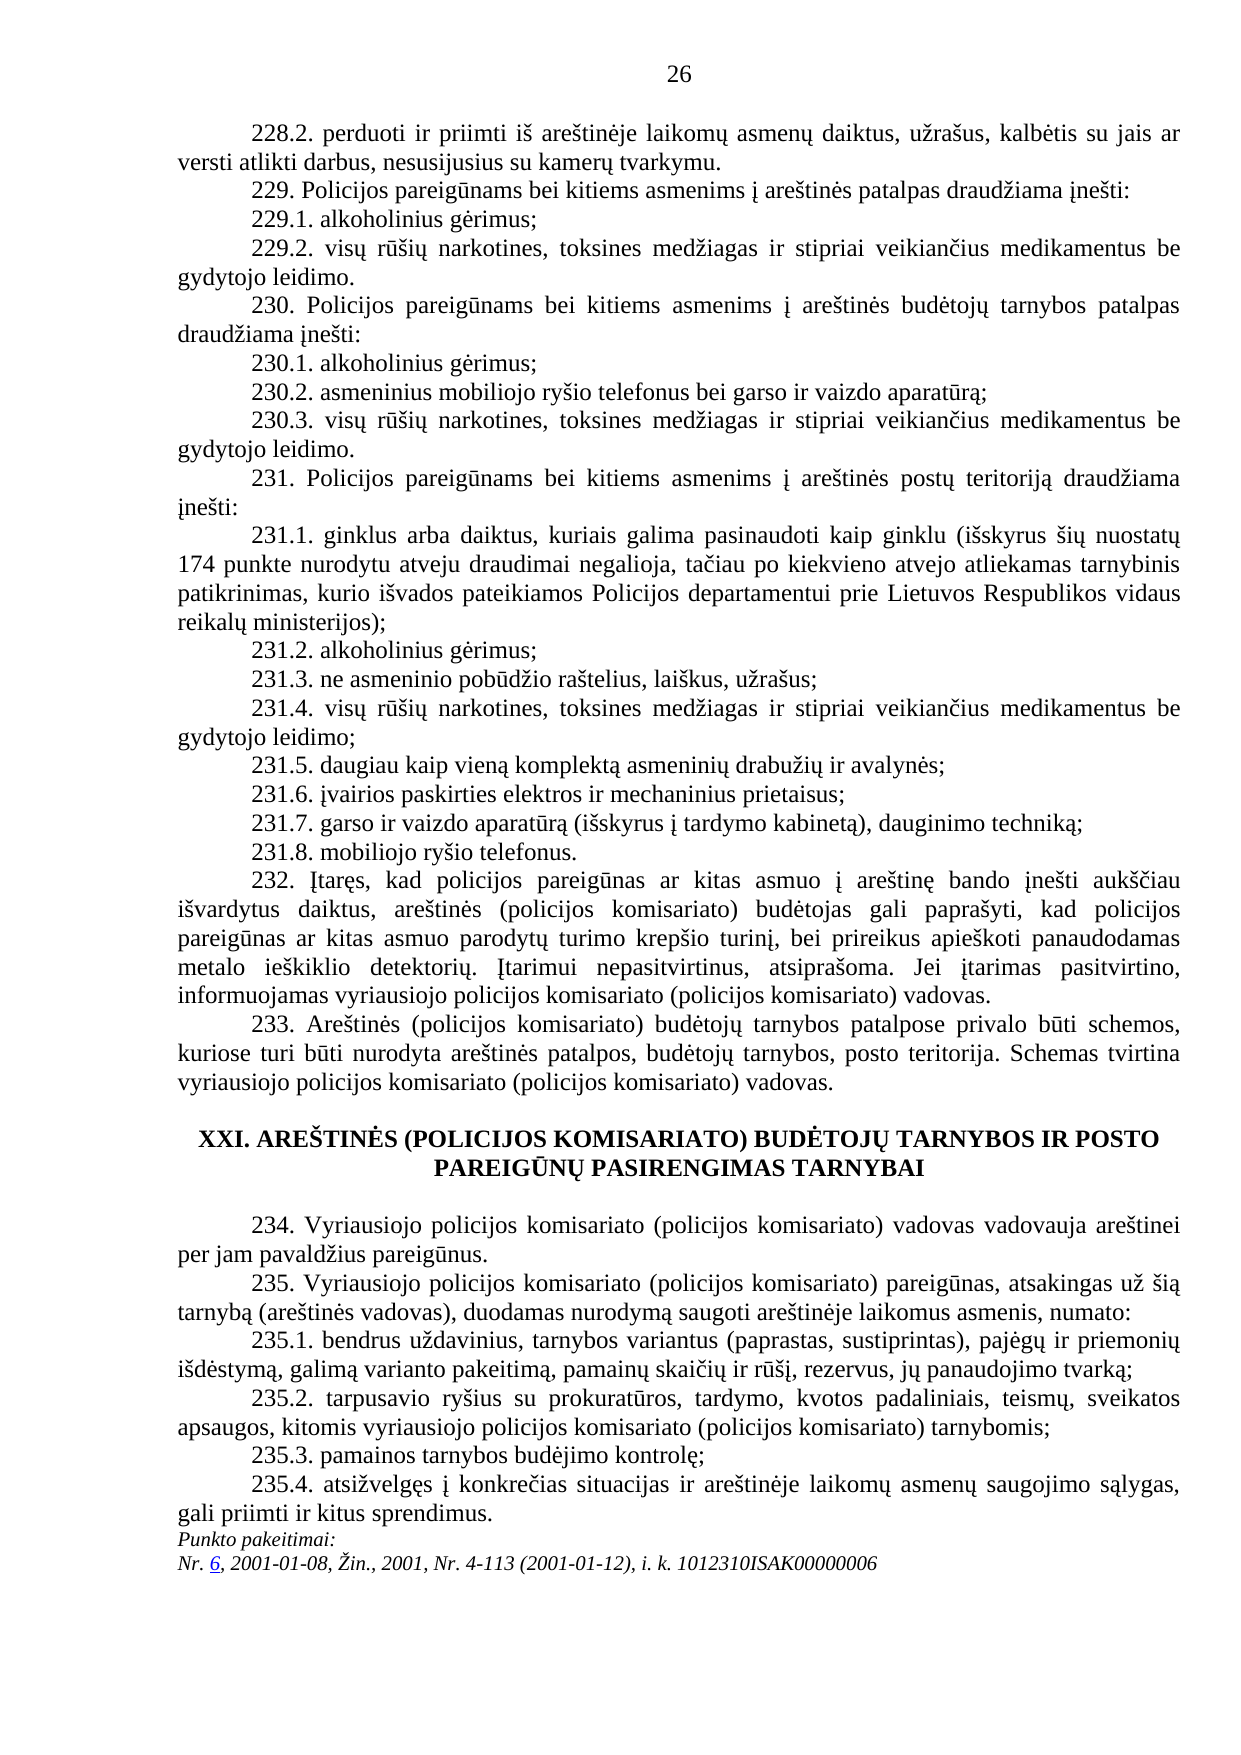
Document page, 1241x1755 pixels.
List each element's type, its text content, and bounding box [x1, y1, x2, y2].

text 231.7. garso ir vaizdo aparatūrą (išskyrus į tardymo kabinetą), dauginimo techniką; [177, 808, 1181, 837]
text 235.1. bendrus uždavinius, tarnybos variantus (paprastas, sustiprintas), pajėgų ir priemonių išdėstymą, galimą varianto pakeitimą, pamainų skaičių ir rūšį, rezervus, jų panaudojimo tvarką; [177, 1326, 1181, 1383]
text 229. Policijos pareigūnams bei kitiems asmenims į areštinės patalpas draudžiama įnešti: [177, 176, 1181, 204]
text 231.1. ginklus arba daiktus, kuriais galima pasinaudoti kaip ginklu (išskyrus šių nuostatų 174 punkte nurodytu atveju draudimai negalioja, tačiau po kiekvieno atvejo atliekamas tarnybinis patikrinimas, kurio išvados pateikiamos Policijos departamentui prie Lietuvos Respublikos vidaus reikalų ministerijos); [177, 521, 1181, 636]
text 235. Vyriausiojo policijos komisariato (policijos komisariato) pareigūnas, atsakingas už šią tarnybą (areštinės vadovas), duodamas nurodymą saugoti areštinėje laikomus asmenis, numato: [177, 1268, 1181, 1326]
text 235.2. tarpusavio ryšius su prokuratūros, tardymo, kvotos padaliniais, teismų, sveikatos apsaugos, kitomis vyriausiojo policijos komisariato (policijos komisariato) tarnybomis; [177, 1383, 1181, 1441]
text 235.3. pamainos tarnybos budėjimo kontrolę; [177, 1441, 1181, 1469]
text 231. Policijos pareigūnams bei kitiems asmenims į areštinės postų teritoriją draudžiama įnešti: [177, 463, 1181, 521]
text 235.4. atsižvelgęs į konkrečias situacijas ir areštinėje laikomų asmenų saugojimo sąlygas, gali priimti ir kitus sprendimus. [177, 1469, 1181, 1527]
text 231.2. alkoholinius gėrimus; [177, 636, 1181, 664]
text 230.1. alkoholinius gėrimus; [177, 348, 1181, 377]
text 228.2. perduoti ir priimti iš areštinėje laikomų asmenų daiktus, užrašus, kalbėtis su jais ar versti atlikti darbus, nesusijusius su kamerų tvarkymu. [177, 118, 1181, 176]
text 229.2. visų rūšių narkotines, toksines medžiagas ir stipriai veikiančius medikamentus be gydytojo leidimo. [177, 233, 1181, 291]
text 231.4. visų rūšių narkotines, toksines medžiagas ir stipriai veikiančius medikamentus be gydytojo leidimo; [177, 693, 1181, 751]
text 230.2. asmeninius mobiliojo ryšio telefonus bei garso ir vaizdo aparatūrą; [177, 377, 1181, 406]
text 233. Areštinės (policijos komisariato) budėtojų tarnybos patalpose privalo būti schemos, kuriose turi būti nurodyta areštinės patalpos, budėtojų tarnybos, posto teritorija. Schemas tvirtina vyriausiojo policijos komisariato (policijos komisariato) vadovas. [177, 1009, 1181, 1096]
text 232. Įtaręs, kad policijos pareigūnas ar kitas asmuo į areštinę bando įnešti aukščiau išvardytus daiktus, areštinės (policijos komisariato) budėtojas gali paprašyti, kad policijos pareigūnas ar kitas asmuo parodytų turimo krepšio turinį, bei prireikus apieškoti panaudodamas metalo ieškiklio detektorių. Įtarimui nepasitvirtinus, atsiprašoma. Jei įtarimas pasitvirtino, informuojamas vyriausiojo policijos komisariato (policijos komisariato) vadovas. [177, 866, 1181, 1009]
text 230.3. visų rūšių narkotines, toksines medžiagas ir stipriai veikiančius medikamentus be gydytojo leidimo. [177, 406, 1181, 463]
text 230. Policijos pareigūnams bei kitiems asmenims į areštinės budėtojų tarnybos patalpas draudžiama įnešti: [177, 291, 1181, 348]
text Punkto pakeitimai: [177, 1527, 1181, 1551]
text 231.5. daugiau kaip vieną komplektą asmeninių drabužių ir avalynės; [177, 751, 1181, 779]
text 231.6. įvairios paskirties elektros ir mechaninius prietaisus; [177, 779, 1181, 808]
text Nr. 6, 2001-01-08, Žin., 2001, Nr. 4-113 (2001-01-12), i. k. 1012310ISAK00000006 [177, 1551, 1181, 1575]
text 234. Vyriausiojo policijos komisariato (policijos komisariato) vadovas vadovauja areštinei per jam pavaldžius pareigūnus. [177, 1211, 1181, 1268]
text 231.3. ne asmeninio pobūdžio raštelius, laiškus, užrašus; [177, 664, 1181, 693]
text 231.8. mobiliojo ryšio telefonus. [177, 837, 1181, 866]
text 229.1. alkoholinius gėrimus; [177, 204, 1181, 233]
text XXI. AREŠTINĖS (POLICIJOS KOMISARIATO) BUDĖTOJŲ TARNYBOS IR POSTO PAREIGŪNŲ PASIRENGIMAS TARNYBAI [177, 1124, 1181, 1182]
